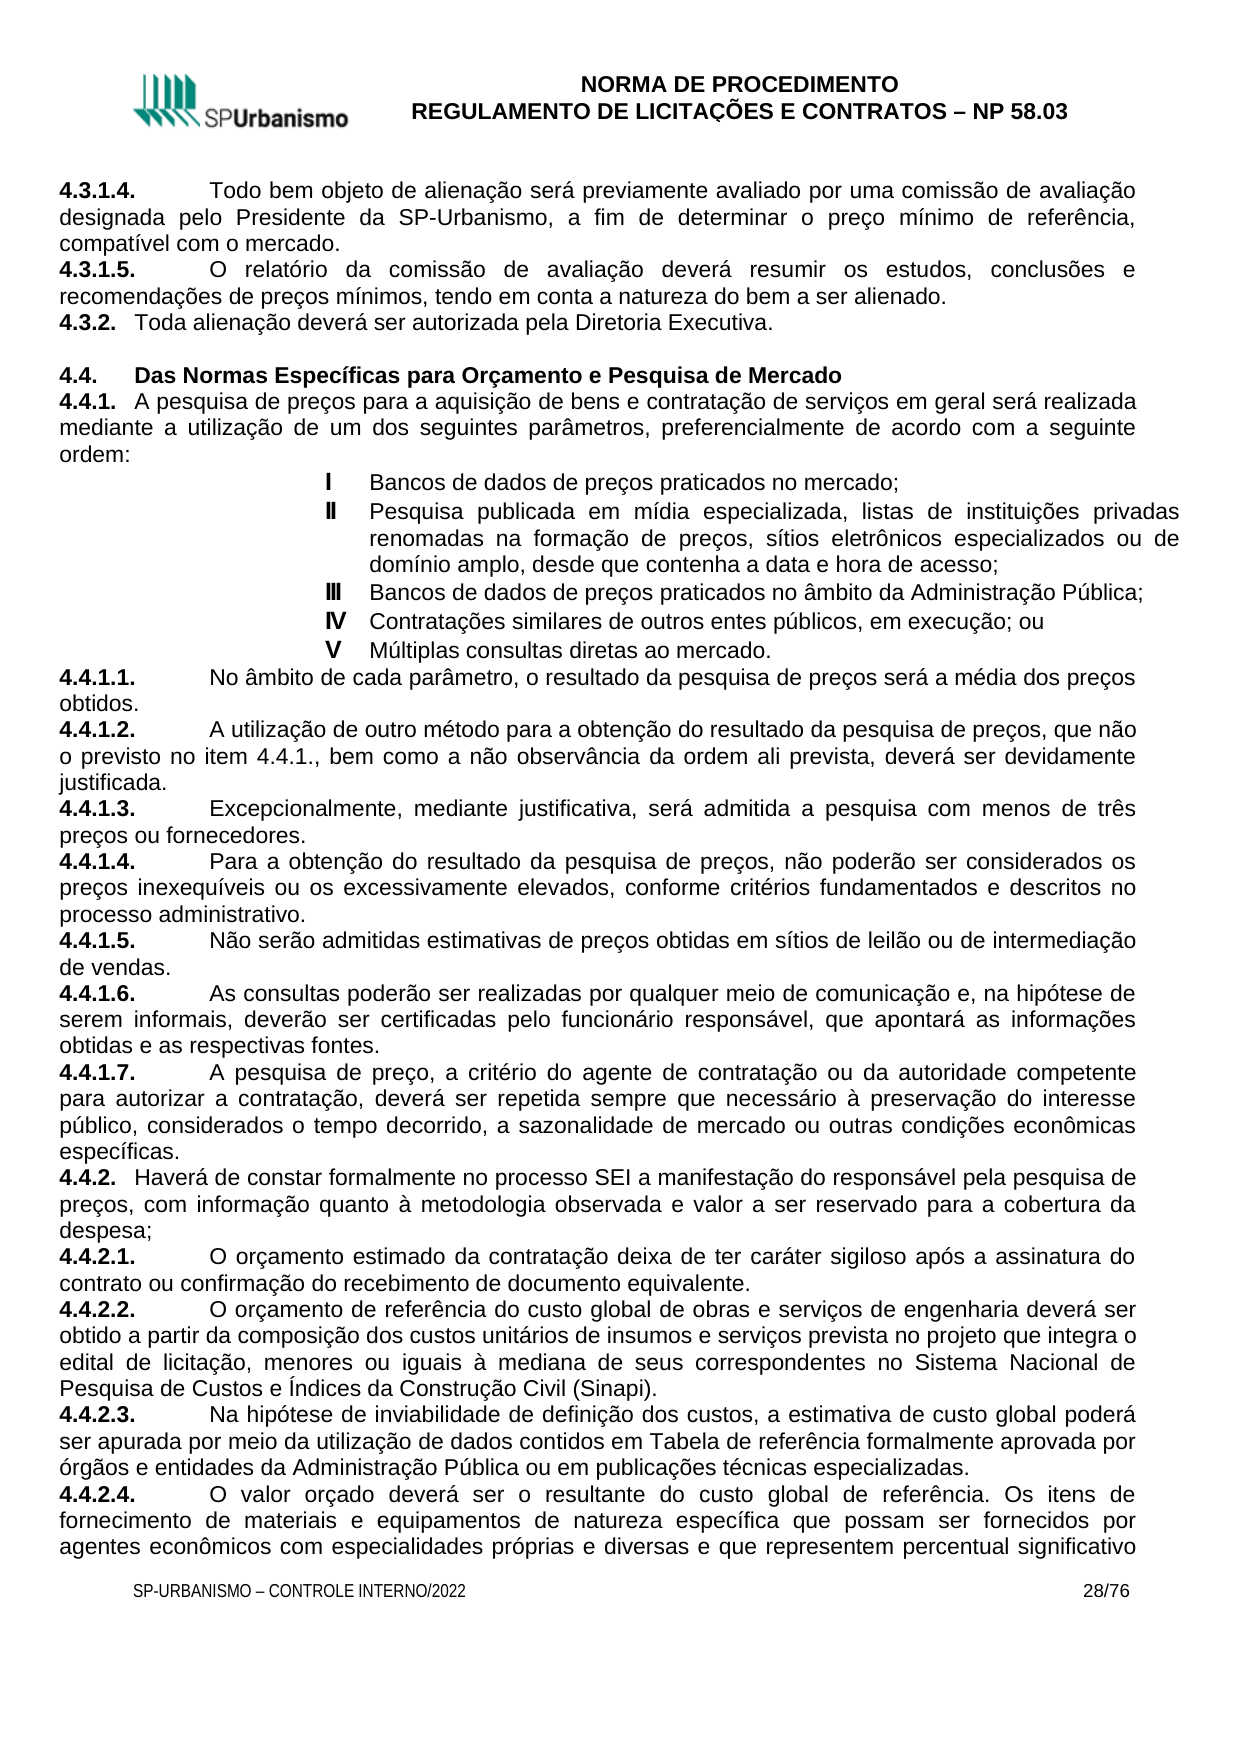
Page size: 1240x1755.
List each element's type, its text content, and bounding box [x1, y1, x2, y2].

list Excepcionalmente, mediante justificativa, será admitida a pesquisa com menos de três preços ou fornecedores. [59, 795, 1137, 848]
list Não serão admitidas estimativas de preços obtidas em sítios de leilão ou de intermediação de vendas. [59, 927, 1137, 980]
list O valor orçado deverá ser o resultante do custo global de referência. Os itens de fornecimento de materiais e equipamentos de natureza específica que possam ser fornecidos por agentes econômicos com especialidades próprias e diversas e que representem percentual significativo [59, 1481, 1137, 1559]
list O relatório da comissão de avaliação deverá resumir os estudos, conclusões e recomendações de preços mínimos, tendo em conta a natureza do bem a ser alienado. [59, 256, 1137, 309]
list Das Normas Específicas para Orçamento e Pesquisa de Mercado [842, 362, 1137, 388]
list O orçamento estimado da contratação deixa de ter caráter sigiloso após a assinatura do contrato ou confirmação do recebimento de documento equivalente. [59, 1243, 1137, 1296]
list Múltiplas consultas diretas ao mercado. [325, 635, 1181, 663]
list Das Normas Específicas para Orçamento e Pesquisa de Mercado [59, 362, 134, 388]
list A pesquisa de preço, a critério do agente de contratação ou da autoridade competente para autorizar a contratação, deverá ser repetida sempre que necessário à preservação do interesse público, considerados o tempo decorrido, a sazonalidade de mercado ou outras condições econômicas específicas. [59, 1059, 1137, 1164]
list Contratações similares de outros entes públicos, em execução; ou [325, 606, 1181, 635]
list Para a obtenção do resultado da pesquisa de preços, não poderão ser considerados os preços inexequíveis ou os excessivamente elevados, conforme critérios fundamentados e descritos no processo administrativo. [59, 848, 1137, 927]
list Haverá de constar formalmente no processo SEI a manifestação do responsável pela pesquisa de preços, com informação quanto à metodologia observada e valor a ser reservado para a cobertura da despesa; [59, 1164, 1137, 1243]
list Bancos de dados de preços praticados no âmbito da Administração Pública; [325, 577, 1181, 606]
list As consultas poderão ser realizadas por qualquer meio de comunicação e, na hipótese de serem informais, deverão ser certificadas pelo funcionário responsável, que apontará as informações obtidas e as respectivas fontes. [59, 980, 1137, 1059]
list A pesquisa de preços para a aquisição de bens e contratação de serviços em geral será realizada mediante a utilização de um dos seguintes parâmetros, preferencialmente de acordo com a seguinte ordem: [59, 388, 1137, 467]
list Bancos de dados de preços praticados no mercado; [325, 467, 1181, 496]
list No âmbito de cada parâmetro, o resultado da pesquisa de preços será a média dos preços obtidos. [59, 663, 1137, 716]
list Pesquisa publicada em mídia especializada, listas de instituições privadas renomadas na formação de preços, sítios eletrônicos especializados ou de domínio amplo, desde que contenha a data e hora de acesso; [325, 496, 1181, 577]
list Todo bem objeto de alienação será previamente avaliado por uma comissão de avaliação designada pelo Presidente da SP-Urbanismo, a fim de determinar o preço mínimo de referência, compatível com o mercado. [59, 177, 1137, 256]
list O orçamento de referência do custo global de obras e serviços de engenharia deverá ser obtido a partir da composição dos custos unitários de insumos e serviços prevista no projeto que integra o edital de licitação, menores ou iguais à mediana de seus correspondentes no Sistema Nacional de Pesquisa de Custos e Índices da Construção Civil (Sinapi). [59, 1296, 1137, 1401]
list Na hipótese de inviabilidade de definição dos custos, a estimativa de custo global poderá ser apurada por meio da utilização de dados contidos em Tabela de referência formalmente aprovada por órgãos e entidades da Administração Pública ou em publicações técnicas especializadas. [59, 1401, 1137, 1481]
list A utilização de outro método para a obtenção do resultado da pesquisa de preços, que não o previsto no item 4.4.1., bem como a não observância da ordem ali prevista, deverá ser devidamente justificada. [59, 716, 1137, 795]
list Toda alienação deverá ser autorizada pela Diretoria Executiva. [59, 309, 1137, 335]
